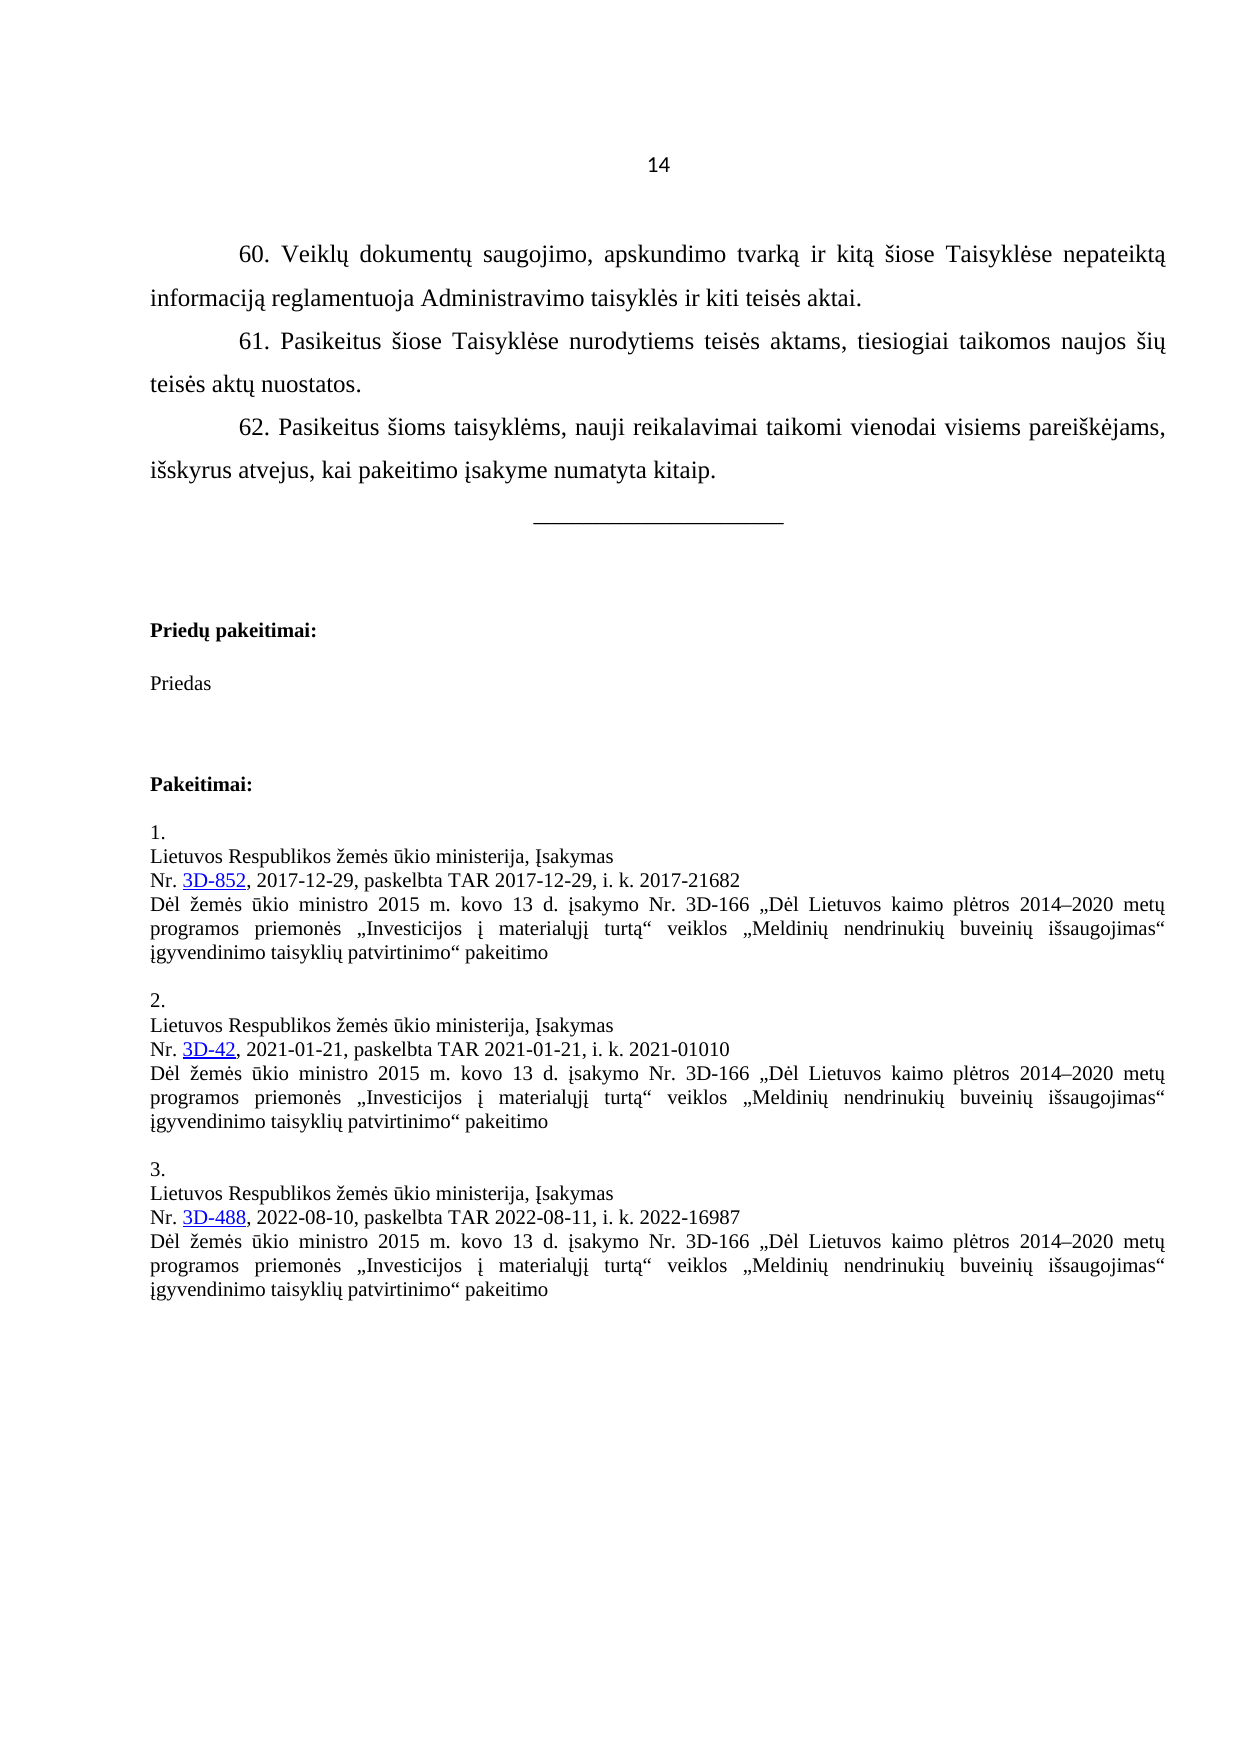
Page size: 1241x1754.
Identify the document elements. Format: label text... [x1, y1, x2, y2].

text Dėl žemės ūkio ministro 2015 m. kovo 13 d. įsakymo Nr. 3D-166 „Dėl Lietuvos kaimo plėtros 2014–2020 metų programos priemonės „Investicijos į materialųjį turtą“ veiklos „Meldinių nendrinukių buveinių išsaugojimas“ įgyvendinimo taisyklių patvirtinimo“ pakeitimo [150, 1061, 1167, 1133]
text 61. Pasikeitus šiose Taisyklėse nurodytiems teisės aktams, tiesiogiai taikomos naujos šių teisės aktų nuostatos. [150, 326, 1167, 398]
text Lietuvos Respublikos žemės ūkio ministerija, Įsakymas [150, 844, 1167, 868]
text Lietuvos Respublikos žemės ūkio ministerija, Įsakymas [150, 1012, 1167, 1037]
text Dėl žemės ūkio ministro 2015 m. kovo 13 d. įsakymo Nr. 3D-166 „Dėl Lietuvos kaimo plėtros 2014–2020 metų programos priemonės „Investicijos į materialųjį turtą“ veiklos „Meldinių nendrinukių buveinių išsaugojimas“ įgyvendinimo taisyklių patvirtinimo“ pakeitimo [150, 892, 1167, 964]
text 2. [150, 988, 1167, 1012]
text 62. Pasikeitus šioms taisyklėms, nauji reikalavimai taikomi vienodai visiems pareiškėjams, išskyrus atvejus, kai pakeitimo įsakyme numatyta kitaip. [150, 412, 1167, 484]
text Priedas [150, 671, 1167, 695]
text 3. [150, 1157, 1167, 1181]
text 60. Veiklų dokumentų saugojimo, apskundimo tvarką ir kitą šiose Taisyklėse nepateiktą informaciją reglamentuoja Administravimo taisyklės ir kiti teisės aktai. [150, 239, 1167, 311]
text Pakeitimai: [150, 772, 1167, 796]
text Priedų pakeitimai: [150, 618, 1167, 642]
text 1. [150, 820, 1167, 844]
text Lietuvos Respublikos žemės ūkio ministerija, Įsakymas [150, 1181, 1167, 1205]
text Nr. 3D-852, 2017-12-29, paskelbta TAR 2017-12-29, i. k. 2017-21682 [150, 868, 1167, 892]
text Nr. 3D-42, 2021-01-21, paskelbta TAR 2021-01-21, i. k. 2021-01010 [150, 1037, 1167, 1061]
text Nr. 3D-488, 2022-08-10, paskelbta TAR 2022-08-11, i. k. 2022-16987 [150, 1205, 1167, 1229]
text Dėl žemės ūkio ministro 2015 m. kovo 13 d. įsakymo Nr. 3D-166 „Dėl Lietuvos kaimo plėtros 2014–2020 metų programos priemonės „Investicijos į materialųjį turtą“ veiklos „Meldinių nendrinukių buveinių išsaugojimas“ įgyvendinimo taisyklių patvirtinimo“ pakeitimo [150, 1229, 1167, 1301]
text ____________________ [150, 498, 1167, 527]
